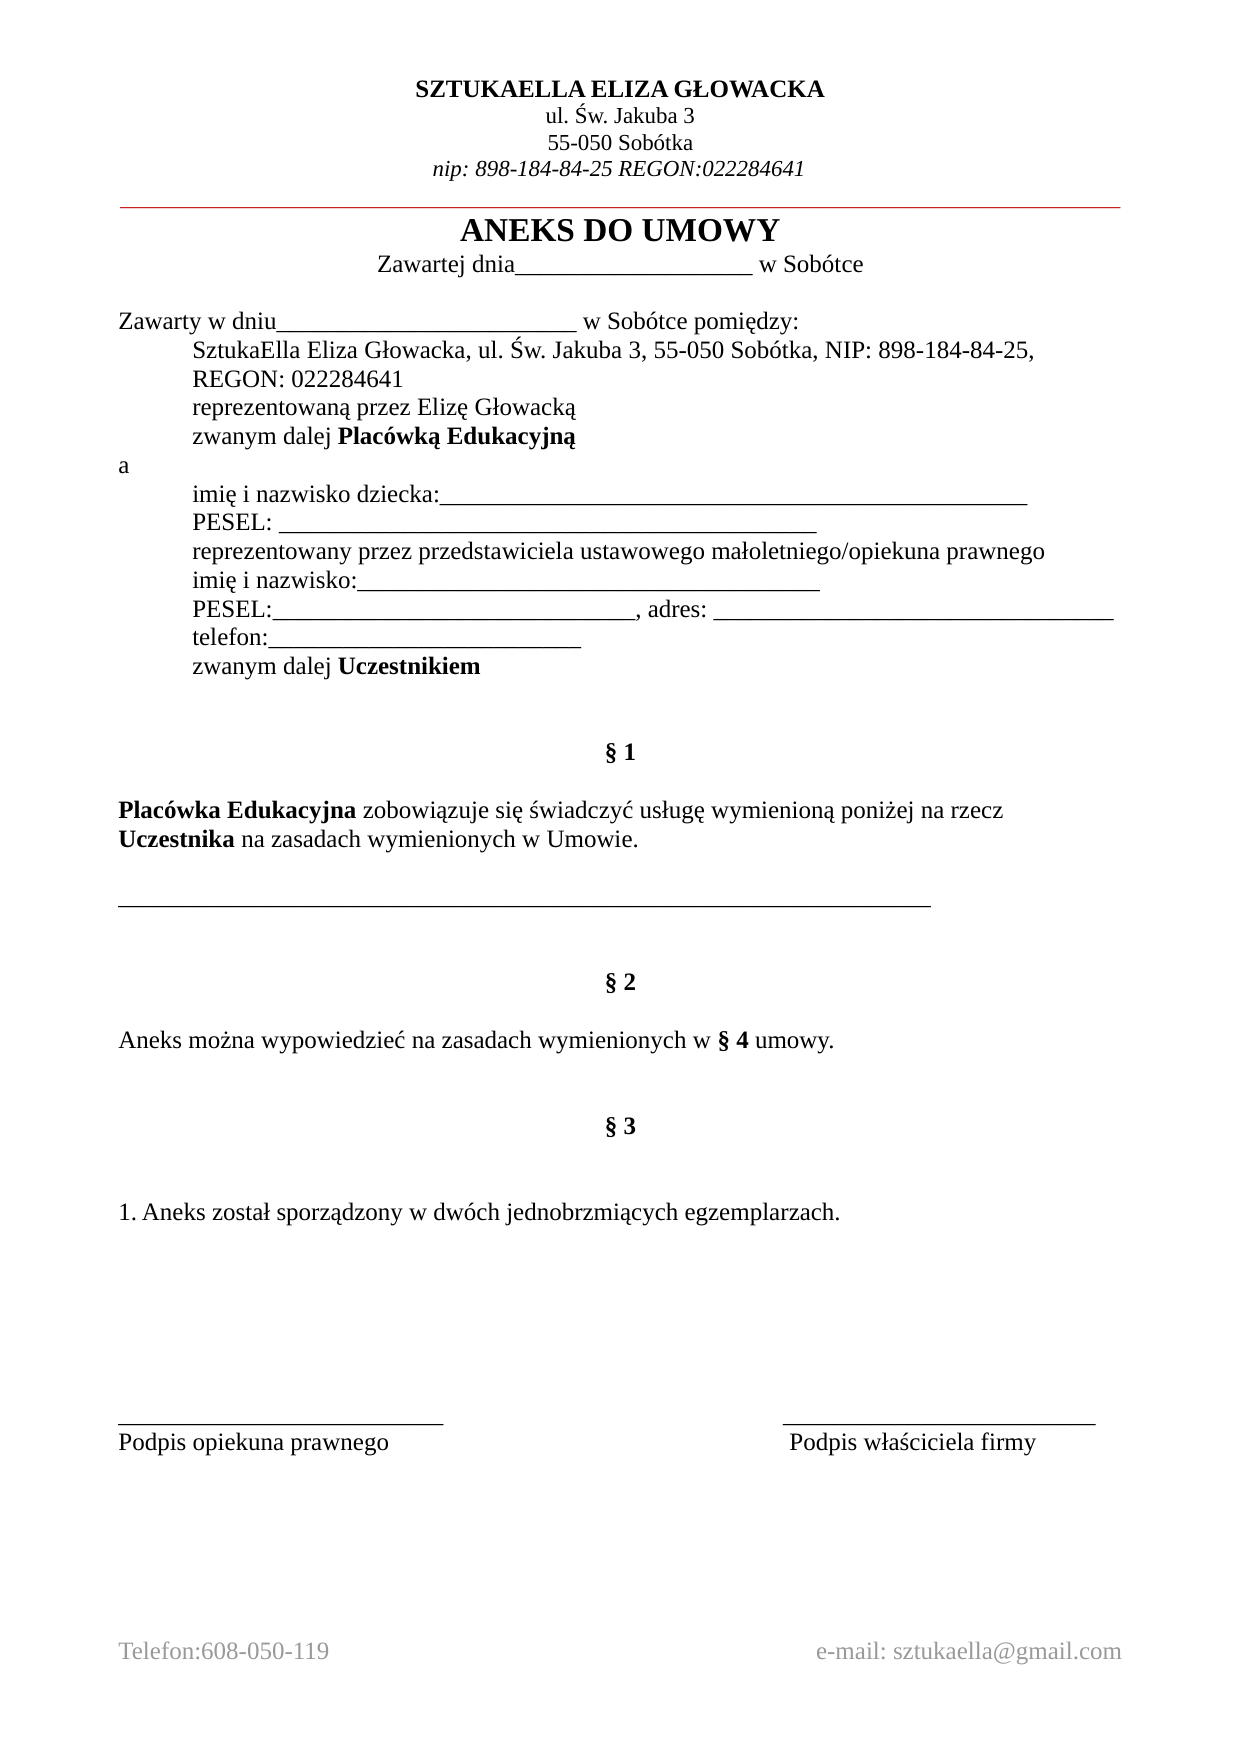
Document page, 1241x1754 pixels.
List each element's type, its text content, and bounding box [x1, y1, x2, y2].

text telefon:_________________________ [118, 622, 1122, 651]
text reprezentowaną przez Elizę Głowacką [118, 392, 1122, 421]
text PESEL: ___________________________________________ [118, 507, 1122, 536]
text § 2 [118, 967, 1122, 996]
text Zawartej dnia___________________ w Sobótce [118, 249, 1122, 277]
text ANEKS DO UMOWY [118, 210, 1122, 249]
text § 3 [118, 1111, 1122, 1140]
text § 1 [118, 737, 1122, 766]
text 1. Aneks został sporządzony w dwóch jednobrzmiących egzemplarzach. [118, 1197, 1122, 1226]
text __________________________ _________________________ [118, 1399, 1122, 1427]
text Zawarty w dniu________________________ w Sobótce pomiędzy: [118, 306, 1122, 335]
text Podpis opiekuna prawnego Podpis właściciela firmy [118, 1427, 1122, 1456]
text SztukaElla Eliza Głowacka, ul. Św. Jakuba 3, 55-050 Sobótka, NIP: 898-184-84-25, REGON: 022284641 [118, 335, 1122, 392]
text Placówka Edukacyjna zobowiązuje się świadczyć usługę wymienioną poniżej na rzecz Uczestnika na zasadach wymienionych w Umowie. [118, 795, 1122, 852]
text Aneks można wypowiedzieć na zasadach wymienionych w § 4 umowy. [118, 1025, 1122, 1054]
text imię i nazwisko dziecka:_______________________________________________ [118, 479, 1122, 507]
text PESEL:_____________________________, adres: ________________________________ [118, 594, 1122, 622]
text zwanym dalej Placówką Edukacyjną [118, 421, 1122, 450]
text reprezentowany przez przedstawiciela ustawowego małoletniego/opiekuna prawnego [118, 536, 1122, 565]
text _________________________________________________________________ [118, 881, 1122, 910]
text imię i nazwisko:_____________________________________ [118, 565, 1122, 594]
text a [118, 450, 1122, 479]
text zwanym dalej Uczestnikiem [118, 651, 1122, 680]
